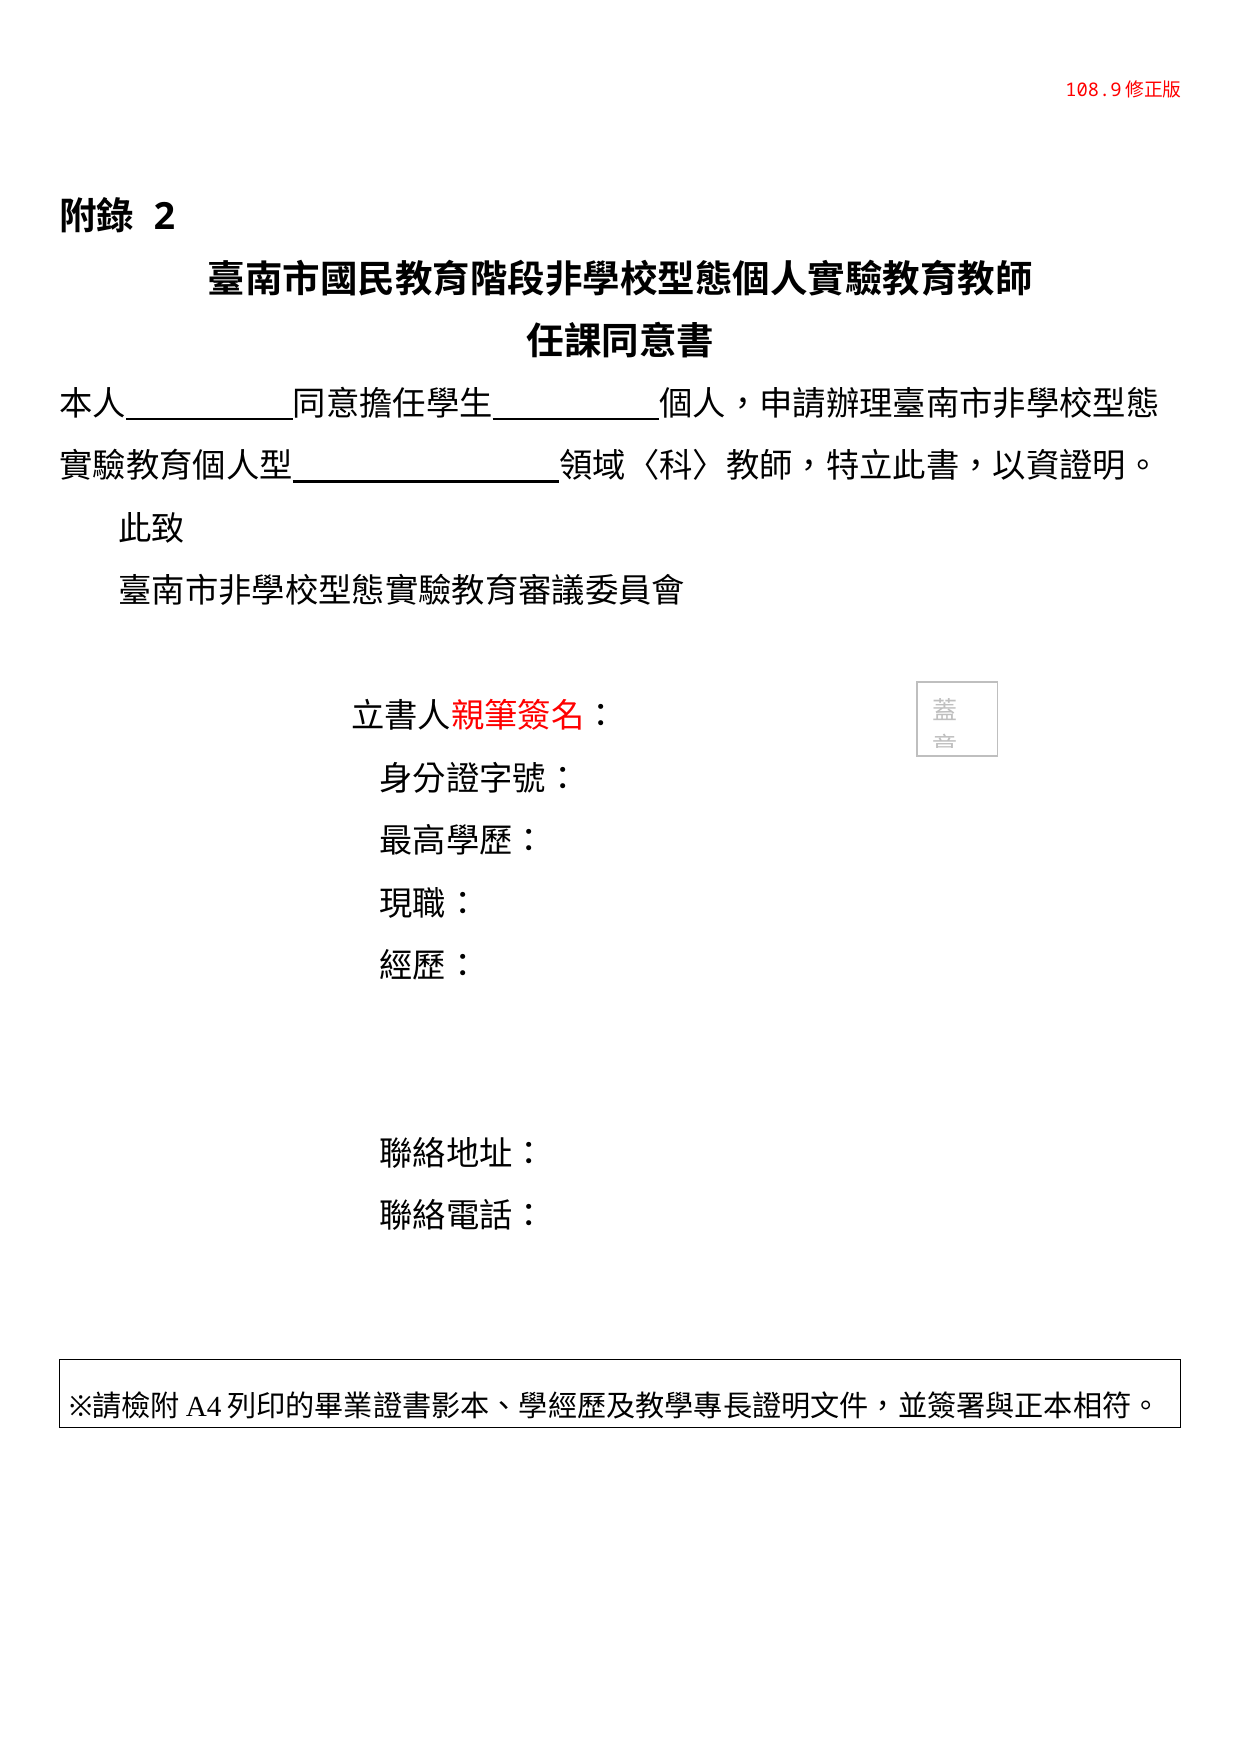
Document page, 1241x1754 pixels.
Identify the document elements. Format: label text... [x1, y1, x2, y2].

text 經歷： [59, 922, 1181, 984]
text 立書人親筆簽名： [59, 672, 1181, 734]
text 聯絡地址： [59, 1109, 1181, 1172]
text 現職： [59, 859, 1181, 922]
text 此致 [118, 484, 1181, 547]
text 最高學歷： [59, 797, 1181, 859]
text 身分證字號： [59, 734, 1181, 797]
text 蓋章 [933, 690, 982, 748]
text 臺南市非學校型態實驗教育審議委員會 [118, 547, 1181, 609]
text ※請檢附A4列印的畢業證書影本、學經歷及教學專長證明文件，並簽署與正本相符。 [60, 1360, 1180, 1427]
text 臺南市國民教育階段非學校型態個人實驗教育教師 [59, 234, 1181, 297]
text 聯絡電話： [59, 1172, 1181, 1234]
text 任課同意書 [59, 297, 1181, 359]
text 附錄 2 [59, 172, 1181, 234]
text 本人 同意擔任學生 個人，申請辦理臺南市非學校型態實驗教育個人型 領域〈科〉教師，特立此書，以資證明。 [59, 359, 1181, 484]
